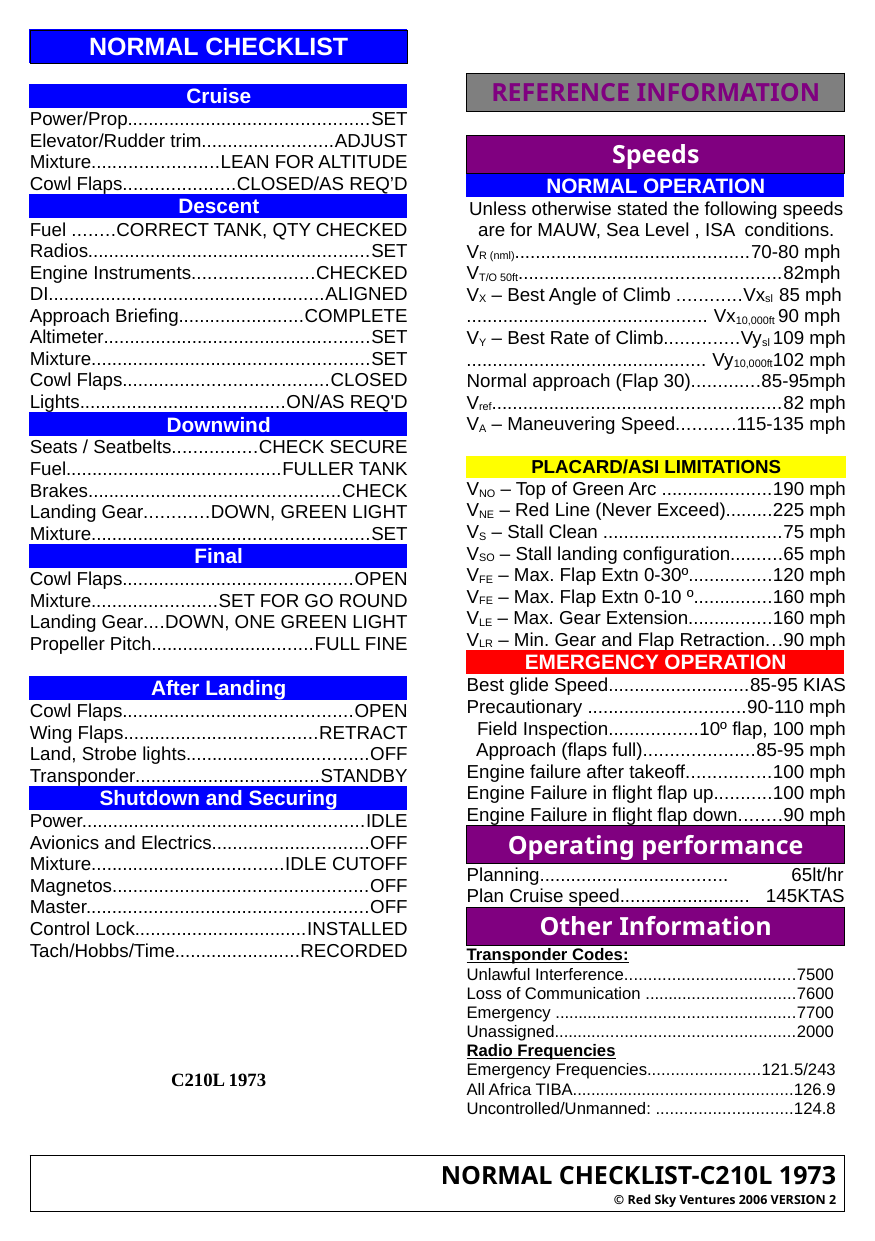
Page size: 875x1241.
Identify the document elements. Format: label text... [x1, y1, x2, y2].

text Land, Strobe lights OFF [29, 743, 407, 764]
text Power..... IDLE [29, 810, 407, 832]
list Unassigned 2000 [466, 1022, 844, 1041]
text Mixture.... LEAN FOR ALTITUDE [29, 151, 407, 173]
text Brakes.... CHECK [29, 479, 407, 501]
text Cruise [29, 84, 407, 108]
text Fuel CORRECT TANK, QTY CHECKED [29, 218, 407, 240]
text PLACARD/ASI LIMITATIONS [466, 456, 846, 478]
text Tach/Hobbs/Time RECORDED [29, 939, 407, 961]
text Field Inspection 10º flap, 100 mph [466, 717, 846, 739]
list Transponder Codes: [466, 946, 844, 964]
text VLE – Max. Gear Extension 160 mph [466, 607, 846, 629]
text Altimeter SET [29, 326, 407, 348]
text Engine Failure in flight flap down 90 mph [466, 803, 846, 825]
text C210L 1973 [29, 1069, 407, 1090]
text VA – Maneuvering Speed 115-135 mph [466, 413, 846, 434]
list Loss of Communication 7600 [466, 983, 844, 1003]
text Cowl Flaps OPEN [29, 700, 407, 721]
text Unless otherwise stated the following speeds are for MAUW, Sea Level , ISA conditions. [466, 197, 846, 241]
list Emergency 7700 [466, 1003, 844, 1022]
list Radio Frequencies [466, 1041, 844, 1060]
text Cowl Flaps CLOSED [29, 369, 407, 391]
text Engine Instruments CHECKED [29, 261, 407, 283]
text Propeller Pitch FULL FINE [29, 633, 407, 654]
text Elevator/Rudder trim ADJUST [29, 130, 407, 151]
text Best glide Speed 85-95 KIAS [466, 674, 846, 696]
text Cowl Flaps CLOSED/AS REQ’D [29, 173, 407, 194]
text VNO – Top of Green Arc 190 mph [466, 478, 846, 499]
text Vref 82 mph [466, 391, 846, 413]
text Mixture... SET [29, 523, 407, 544]
text VT/O 50ft 82mph [466, 262, 846, 284]
text Operating performance [467, 826, 844, 863]
text Radios SET [29, 240, 407, 261]
text Precautionary 90-110 mph [466, 696, 846, 717]
text Shutdown and Securing [29, 786, 407, 810]
text VLR – Min. Gear and Flap Retraction 90 mph [466, 629, 846, 650]
text Mixture.... SET [29, 348, 407, 369]
text After Landing [29, 676, 407, 700]
text NORMAL OPERATION [466, 174, 844, 197]
text Lights..... ON/AS REQ'D [29, 391, 407, 412]
text Mixture....... IDLE CUTOFF [29, 853, 407, 875]
text Cowl Flaps OPEN [29, 568, 407, 590]
text Master.... OFF [29, 896, 407, 918]
text VR (nml) 70-80 mph [466, 241, 846, 262]
text Approach Briefing COMPLETE [29, 304, 407, 326]
text Downwind [29, 412, 407, 436]
text Transponder STANDBY [29, 764, 407, 786]
list Unlawful Interference 7500 [466, 964, 844, 983]
text Planning 65lt/hr [466, 864, 843, 885]
text Seats / Seatbelts CHECK SECURE [29, 436, 407, 458]
text Landing Gear DOWN, ONE GREEN LIGHT [29, 611, 407, 633]
text DI ALIGNED [29, 283, 407, 304]
list Emergency Frequencies 121.5/243 [466, 1060, 844, 1079]
list All Africa TIBA 126.9 [466, 1079, 844, 1098]
text Magnetos...... OFF [29, 875, 407, 896]
text Engine Failure in flight flap up 100 mph [466, 782, 846, 803]
list Uncontrolled/Unmanned: 124.8 [466, 1098, 844, 1118]
text Vx10,000ft 90 mph [466, 305, 846, 327]
text Approach (flaps full) 85-95 mph [466, 739, 846, 760]
text Control Lock INSTALLED [29, 918, 407, 939]
text NORMAL CHECKLIST [31, 31, 407, 63]
text REFERENCE INFORMATION [467, 74, 844, 111]
text VY – Best Rate of Climb Vysl 109 mph [466, 327, 846, 348]
text Final [29, 544, 407, 568]
text Landing Gear DOWN, GREEN LIGHT [29, 501, 407, 523]
text Speeds [467, 136, 844, 173]
text VFE – Max. Flap Extn 0-10 º 160 mph [466, 586, 846, 607]
text Avionics and Electrics OFF [29, 832, 407, 853]
text VNE – Red Line (Never Exceed) 225 mph [466, 499, 846, 521]
text Wing Flaps..... RETRACT [29, 721, 407, 743]
text VSO – Stall landing configuration 65 mph [466, 542, 846, 564]
text Other Information [467, 908, 844, 945]
text Vy10,000ft102 mph [466, 348, 846, 370]
text EMERGENCY OPERATION [466, 650, 844, 674]
text Plan Cruise speed 145KTAS [466, 885, 844, 907]
text VX – Best Angle of Climb Vxsl 85 mph [466, 284, 841, 305]
text Fuel FULLER TANK [29, 458, 407, 479]
text Engine failure after takeoff 100 mph [466, 760, 846, 782]
text VS – Stall Clean 75 mph [466, 521, 846, 542]
text Mixture SET FOR GO ROUND [29, 590, 407, 611]
text Power/Prop SET [29, 108, 407, 130]
text Normal approach (Flap 30) 85-95mph [466, 370, 846, 391]
text VFE – Max. Flap Extn 0-30º 120 mph [466, 564, 846, 586]
text Descent [29, 194, 407, 218]
